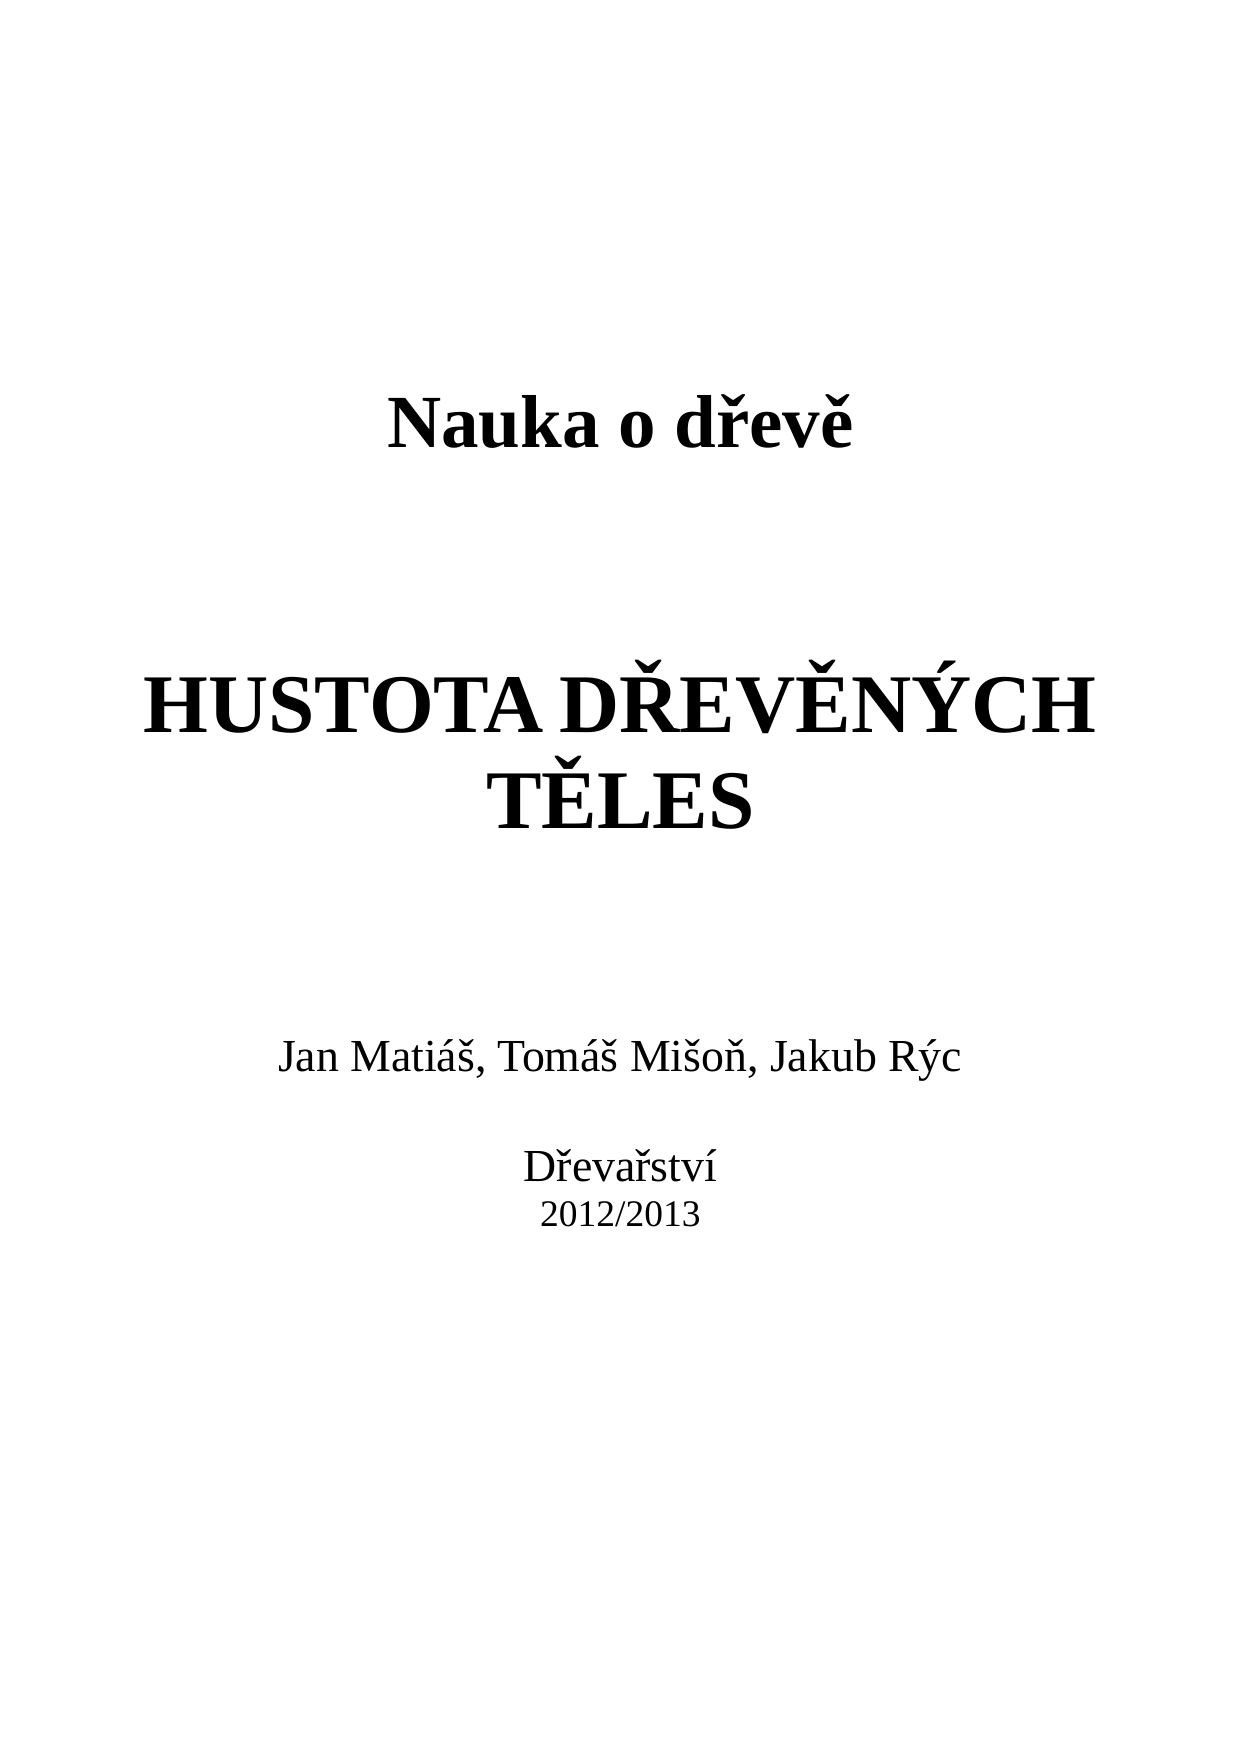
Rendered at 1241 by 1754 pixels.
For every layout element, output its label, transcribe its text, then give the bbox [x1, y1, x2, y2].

text Jan Matiáš, Tomáš Mišoň, Jakub Rýc [118, 1028, 1122, 1081]
text HUSTOTA DŘEVĚNÝCH TĚLES [118, 655, 1122, 846]
text 2012/2013 [118, 1191, 1122, 1234]
text Dřevařství [118, 1139, 1122, 1191]
text Nauka o dřevě [118, 377, 1122, 463]
